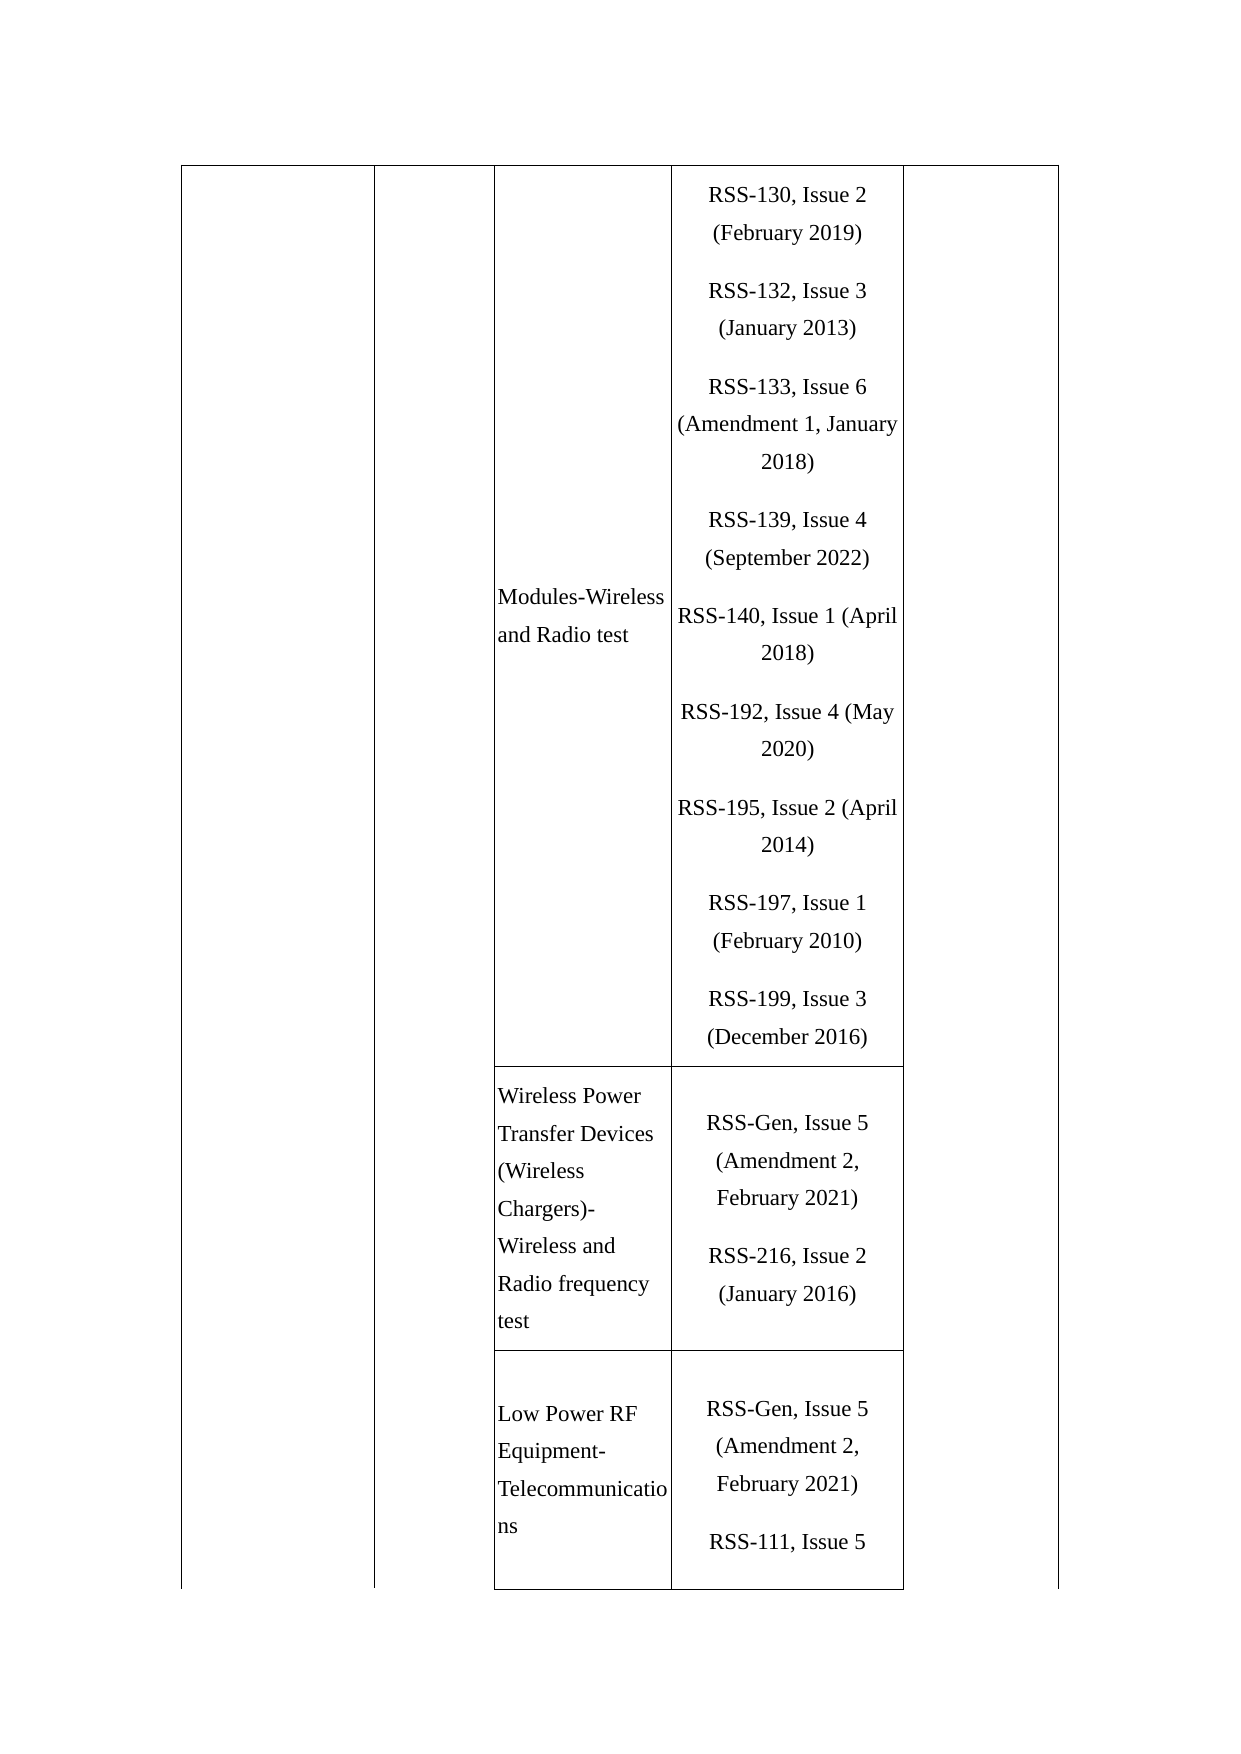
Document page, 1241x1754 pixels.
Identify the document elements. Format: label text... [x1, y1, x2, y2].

table_cell Modules-Wireless and Radio test [495, 166, 671, 1066]
table_cell RSS-Gen, Issue 5 (Amendment 2, February 2021) RSS-111, Issue 5 [672, 1351, 903, 1588]
table_cell Low Power RF Equipment-Telecommunications [495, 1351, 671, 1588]
table_cell [375, 166, 494, 1588]
table_cell RSS-Gen, Issue 5 (Amendment 2, February 2021) RSS-216, Issue 2 (January 2016) [672, 1067, 903, 1350]
table_cell [182, 166, 374, 1588]
table_cell [904, 166, 1058, 1588]
table_cell RSS-130, Issue 2 (February 2019) RSS-132, Issue 3 (January 2013) RSS-133, Issue 6 (Amendment 1, January 2018) RSS-139, Issue 4 (September 2022) RSS-140, Issue 1 (April 2018) RSS-192, Issue 4 (May 2020) RSS-195, Issue 2 (April 2014) RSS-197, Issue 1 (February 2010) RSS-199, Issue 3 (December 2016) [672, 166, 903, 1066]
table_cell Wireless Power Transfer Devices (Wireless Chargers)-Wireless and Radio frequency test [495, 1067, 671, 1350]
